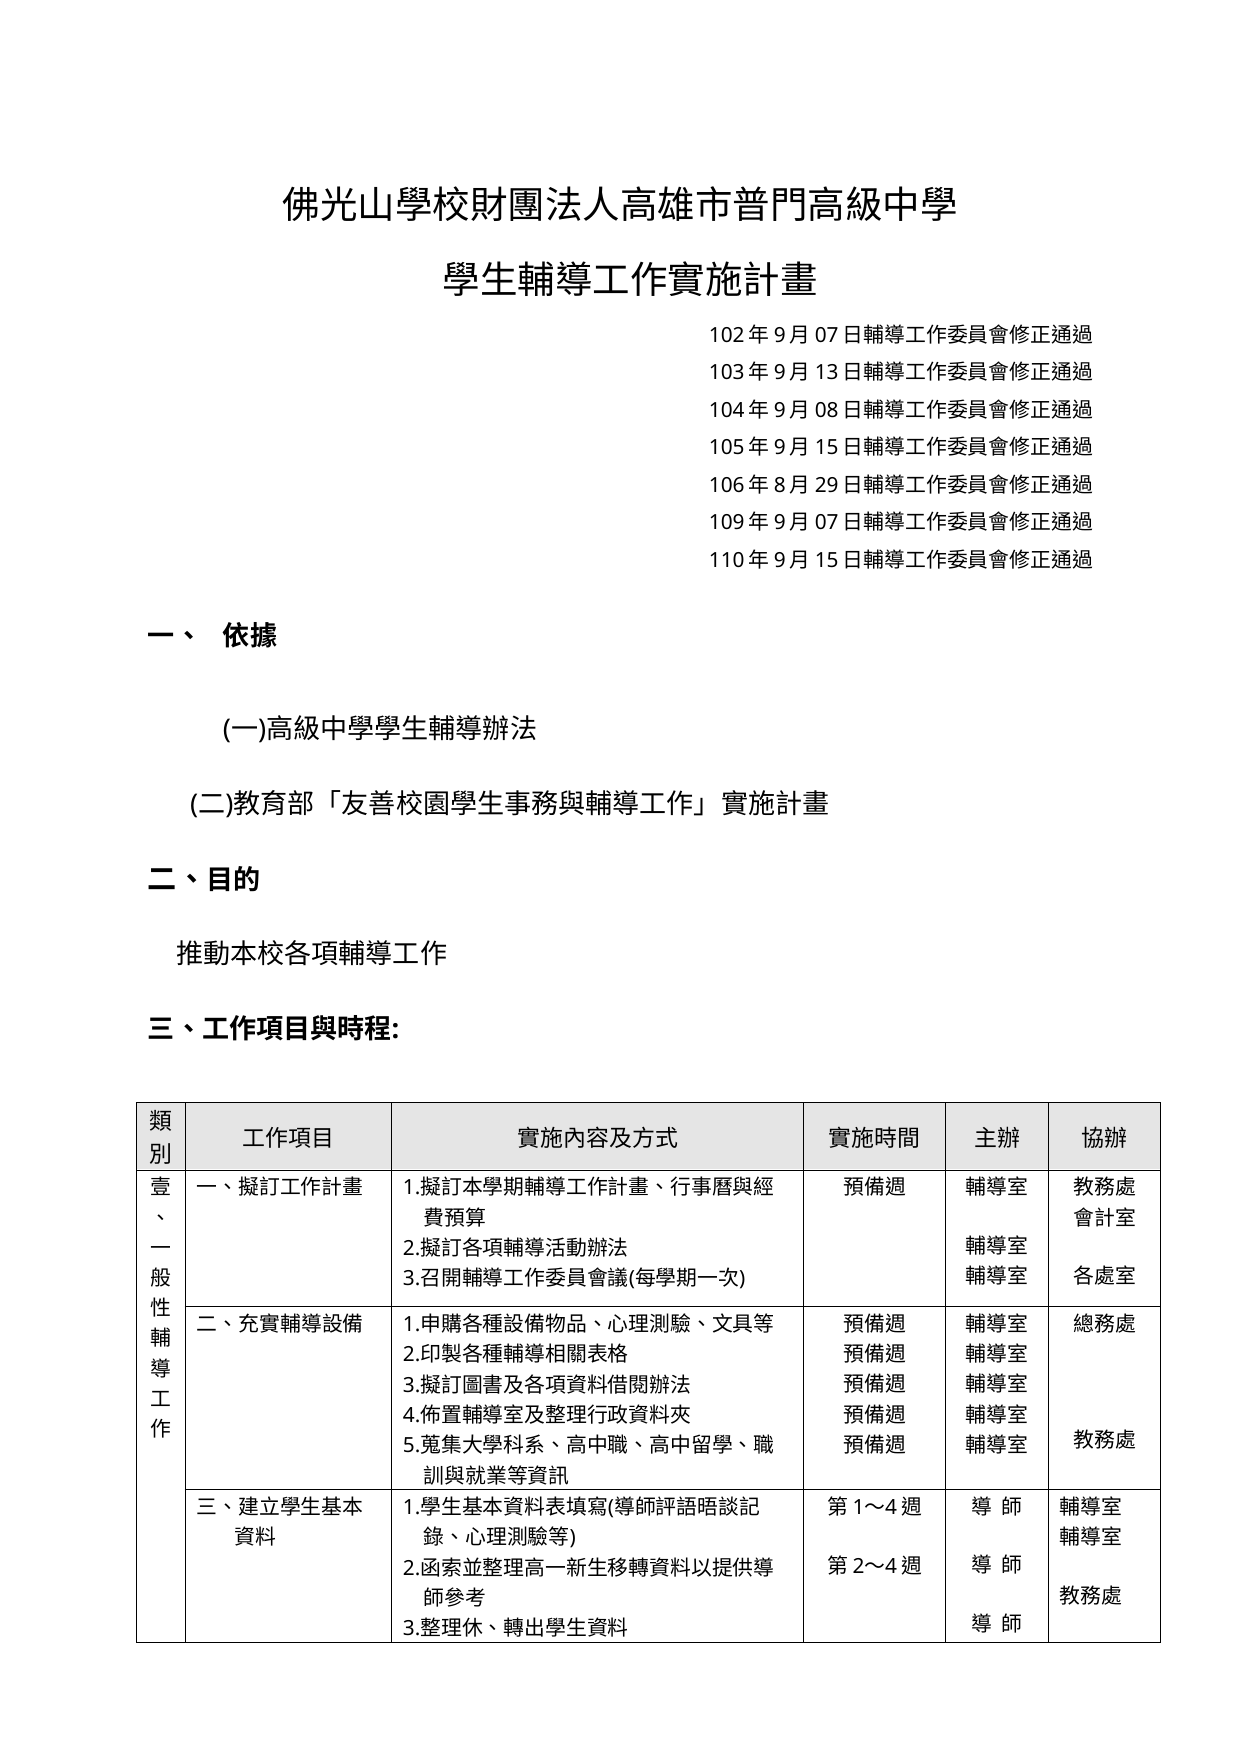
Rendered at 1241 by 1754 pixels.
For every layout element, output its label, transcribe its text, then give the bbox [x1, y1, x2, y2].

table_cell 輔導室 輔導室 輔導室 [946, 1171, 1048, 1306]
text 109年9月07日輔導工作委員會修正通過 [148, 502, 1092, 539]
table_cell 教務處 會計室 各處室 [1049, 1171, 1160, 1306]
text 三、工作項目與時程: [148, 989, 1092, 1064]
table_cell 第1～4週 第2～4週 [804, 1490, 945, 1642]
table_cell 輔導室 輔導室 教務處 [1049, 1490, 1160, 1642]
table_header 實施時間 [804, 1103, 945, 1169]
table_cell 壹 、 一 般 性 輔 導 工 作 [137, 1171, 185, 1642]
list 依據 [148, 596, 1092, 671]
table_cell 輔導室 輔導室 輔導室 輔導室 輔導室 [946, 1307, 1048, 1489]
text 二、目的 [148, 839, 1092, 914]
table_cell 1.學生基本資料表填寫(導師評語晤談記錄、心理測驗等) 2.函索並整理高一新生移轉資料以提供導師參考 3.整理休、轉出學生資料 [392, 1490, 803, 1642]
table_header 主辦 [946, 1103, 1048, 1169]
table_cell 一、擬訂工作計畫 [186, 1171, 391, 1306]
text 110年9月15日輔導工作委員會修正通過 [148, 539, 1092, 577]
table_cell 1.申購各種設備物品、心理測驗、文具等 2.印製各種輔導相關表格 3.擬訂圖書及各項資料借閱辦法 4.佈置輔導室及整理行政資料夾 5.蒐集大學科系、高中職、高中留學、職訓與就業等資訊 [392, 1307, 803, 1489]
table_cell 預備週 [804, 1171, 945, 1306]
text 推動本校各項輔導工作 [148, 914, 1092, 989]
text 102年9月07日輔導工作委員會修正通過 [148, 314, 1092, 352]
text 佛光山學校財團法人高雄市普門高級中學 [148, 164, 1092, 239]
table_header 類別 [137, 1103, 185, 1169]
text 學生輔導工作實施計畫 [148, 239, 1092, 314]
text 103年9月13日輔導工作委員會修正通過 [148, 352, 1092, 389]
text (一)高級中學學生輔導辦法 [223, 689, 1092, 764]
table_cell 1.擬訂本學期輔導工作計畫、行事曆與經費預算 2.擬訂各項輔導活動辦法 3.召開輔導工作委員會議(每學期一次) [392, 1171, 803, 1306]
text 106年8月29日輔導工作委員會修正通過 [148, 464, 1092, 502]
text 105年9月15日輔導工作委員會修正通過 [148, 427, 1092, 464]
text 104年9月08日輔導工作委員會修正通過 [148, 389, 1092, 427]
table_cell 三、建立學生基本資料 [186, 1490, 391, 1642]
table_header 實施內容及方式 [392, 1103, 803, 1169]
table_header 協辦 [1049, 1103, 1160, 1169]
table_cell 導 師 導 師 導 師 [946, 1490, 1048, 1642]
text (二)教育部「友善校園學生事務與輔導工作」實施計畫 [148, 764, 1092, 839]
table_header 工作項目 [186, 1103, 391, 1169]
table_cell 預備週 預備週 預備週 預備週 預備週 [804, 1307, 945, 1489]
table_cell 總務處 教務處 [1049, 1307, 1160, 1489]
table_cell 充實輔導設備 [186, 1307, 391, 1489]
